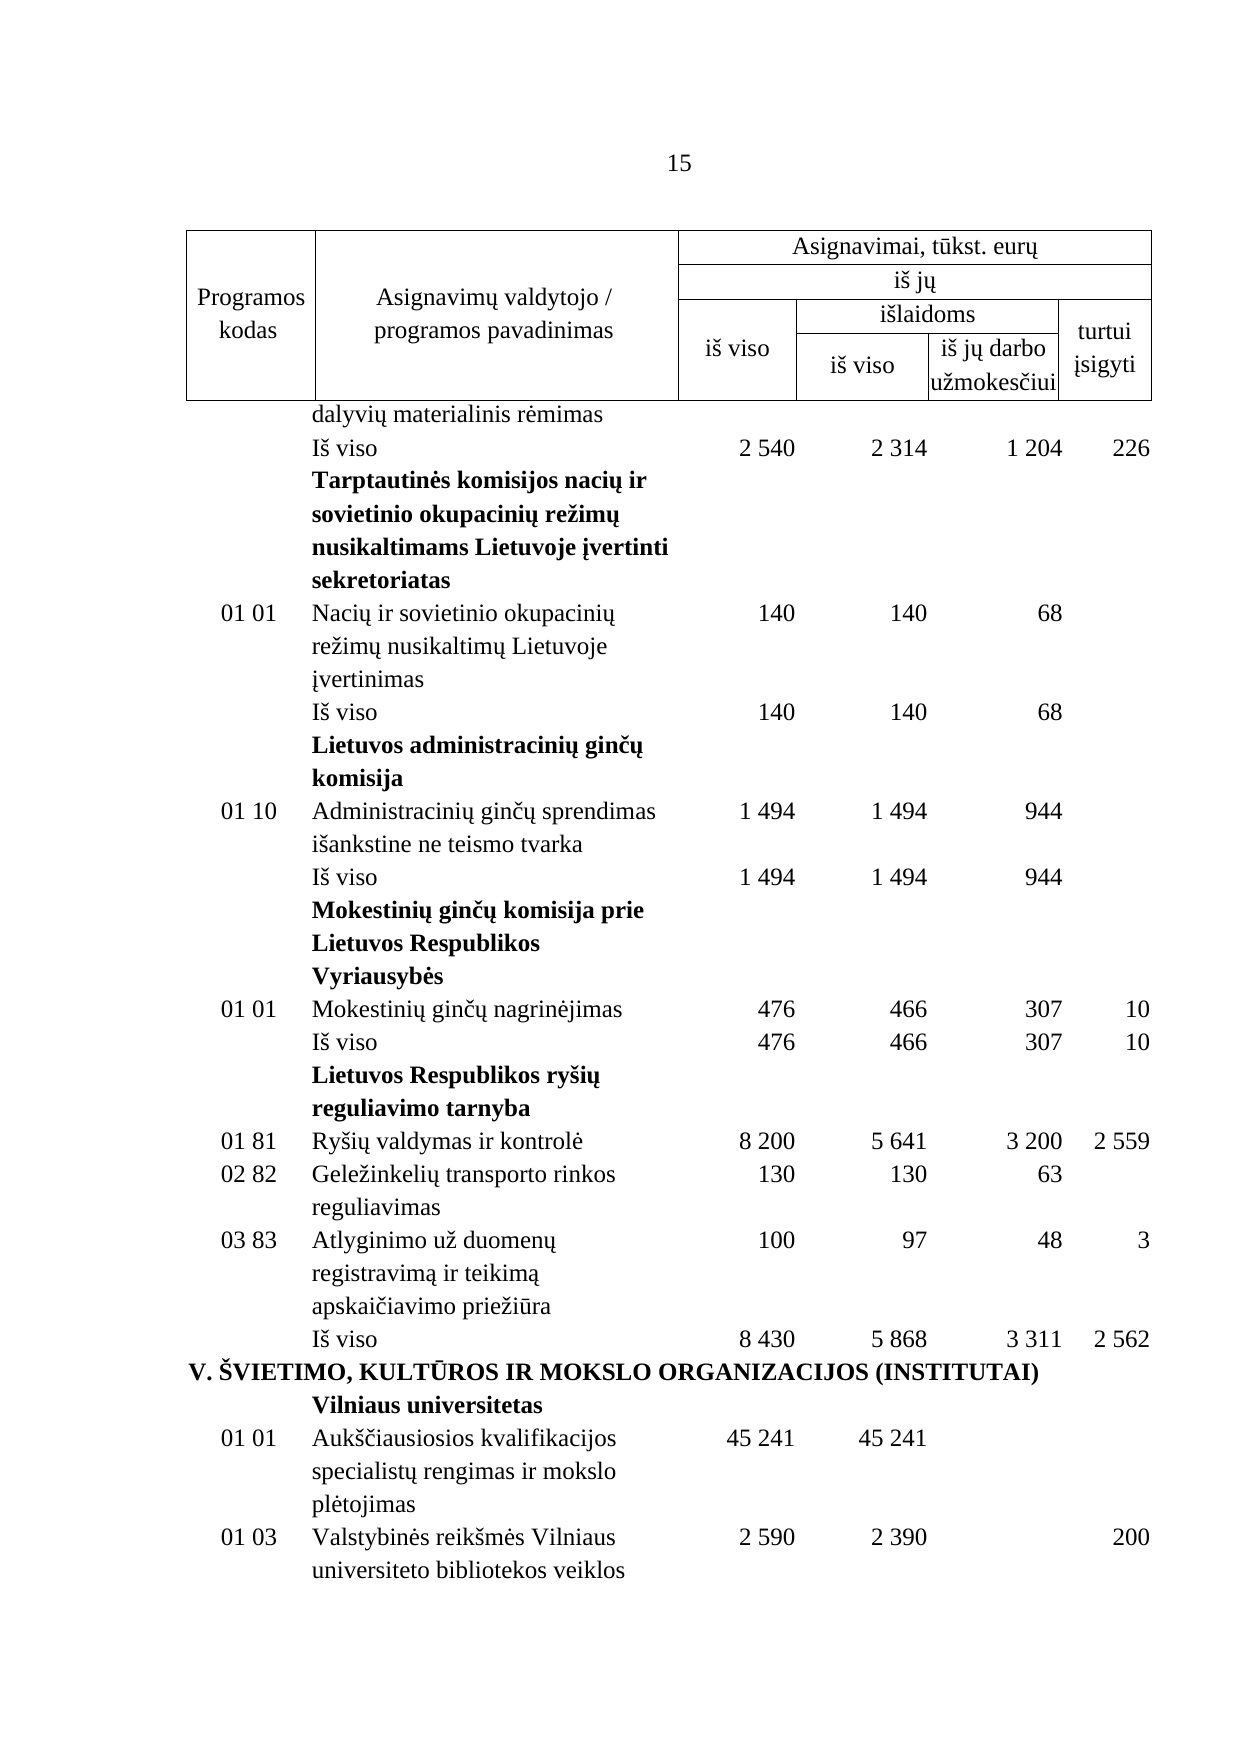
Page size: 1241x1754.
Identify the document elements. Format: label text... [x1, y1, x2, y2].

table_cell 944 [928, 862, 1063, 895]
table_cell [1063, 1060, 1151, 1126]
table_cell [1063, 466, 1151, 598]
table_cell 01 10 [187, 796, 311, 862]
table_cell Nacių ir sovietinio okupacinių režimų nusikaltimų Lietuvoje įvertinimas [311, 598, 678, 697]
table_cell [679, 730, 796, 796]
table_cell Lietuvos Respublikos ryšių reguliavimo tarnyba [311, 1060, 678, 1126]
table_cell 3 200 [928, 1126, 1063, 1159]
table_cell 476 [679, 994, 796, 1027]
table_cell [187, 1060, 311, 1126]
table_cell turtui įsigyti [1059, 300, 1151, 399]
table_cell 307 [928, 1027, 1063, 1060]
table_cell [928, 1060, 1063, 1126]
table_cell [1063, 598, 1151, 697]
table_cell 45 241 [679, 1423, 796, 1522]
table_cell Aukščiausiosios kvalifikacijos specialistų rengimas ir mokslo plėtojimas [311, 1423, 678, 1522]
table_cell 2 559 [1063, 1126, 1151, 1159]
table_cell 1 494 [679, 796, 796, 862]
table_cell 2 390 [796, 1522, 928, 1606]
table_cell 3 [1063, 1225, 1151, 1324]
table_cell 48 [928, 1225, 1063, 1324]
table_cell 1 494 [679, 862, 796, 895]
table_cell Mokestinių ginčų komisija prie Lietuvos Respublikos Vyriausybės [311, 895, 678, 994]
table_cell 8 200 [679, 1126, 796, 1159]
table_cell [187, 1027, 311, 1060]
table_cell Tarptautinės komisijos nacių ir sovietinio okupacinių režimų nusikaltimams Lietuvoje įvertinti sekretoriatas [311, 466, 678, 598]
table_cell [1063, 1357, 1151, 1390]
table_cell [187, 730, 311, 796]
table_cell 5 641 [796, 1126, 928, 1159]
table_cell 130 [679, 1159, 796, 1225]
table_cell [796, 895, 928, 994]
table_cell 140 [796, 598, 928, 697]
table_cell [928, 466, 1063, 598]
table_cell Iš viso [311, 862, 678, 895]
table_cell [928, 1423, 1063, 1522]
table_cell Iš viso [311, 1324, 678, 1357]
table_cell [928, 730, 1063, 796]
table_cell 68 [928, 697, 1063, 730]
table_cell 68 [928, 598, 1063, 697]
table_cell dalyvių materialinis rėmimas [311, 401, 678, 433]
table_cell 476 [679, 1027, 796, 1060]
table_cell Valstybinės reikšmės Vilniaus universiteto bibliotekos veiklos [311, 1522, 678, 1606]
table_cell [187, 895, 311, 994]
table_cell [1063, 401, 1151, 433]
table_header Programos kodas [187, 231, 315, 399]
table_cell V. ŠVIETIMO, KULTŪROS IR MOKSLO ORGANIZACIJOS (INSTITUTAI) [187, 1357, 1063, 1390]
table_cell 97 [796, 1225, 928, 1324]
table_cell 1 204 [928, 433, 1063, 466]
table_cell 2 562 [1063, 1324, 1151, 1357]
table_cell 2 314 [796, 433, 928, 466]
table_cell 2 540 [679, 433, 796, 466]
table_cell Iš viso [311, 697, 678, 730]
table_cell 10 [1063, 1027, 1151, 1060]
table_cell 140 [679, 598, 796, 697]
table_cell 100 [679, 1225, 796, 1324]
table_cell 01 81 [187, 1126, 311, 1159]
table_cell 01 03 [187, 1522, 311, 1606]
table_cell [1063, 1390, 1151, 1423]
table_cell Lietuvos administracinių ginčų komisija [311, 730, 678, 796]
table_cell [187, 401, 311, 433]
table_cell [1063, 1159, 1151, 1225]
table_cell [187, 697, 311, 730]
table_cell [187, 466, 311, 598]
table_cell iš viso [797, 334, 928, 399]
table_cell Vilniaus universitetas [311, 1390, 678, 1423]
table_cell [1063, 862, 1151, 895]
table_cell Atlyginimo už duomenų registravimą ir teikimą apskaičiavimo priežiūra [311, 1225, 678, 1324]
table_cell [187, 1390, 311, 1423]
table_cell iš jų [679, 265, 1151, 298]
table_cell 200 [1063, 1522, 1151, 1606]
table_cell 226 [1063, 433, 1151, 466]
table_cell [1063, 796, 1151, 862]
table_cell [928, 1390, 1063, 1423]
table_cell [796, 401, 928, 433]
table_cell [679, 1390, 796, 1423]
table_cell 2 590 [679, 1522, 796, 1606]
table_cell 1 494 [796, 796, 928, 862]
table_cell [679, 1060, 796, 1126]
table_cell iš jų darbo užmokesčiui [929, 334, 1058, 399]
table_cell [928, 895, 1063, 994]
table_cell [928, 1522, 1063, 1606]
table_cell [1063, 1423, 1151, 1522]
table_cell [796, 1390, 928, 1423]
table_cell Mokestinių ginčų nagrinėjimas [311, 994, 678, 1027]
table_cell [187, 1324, 311, 1357]
table_cell Ryšių valdymas ir kontrolė [311, 1126, 678, 1159]
table_cell [1063, 697, 1151, 730]
table_cell [679, 466, 796, 598]
table_cell 944 [928, 796, 1063, 862]
table_cell 01 01 [187, 1423, 311, 1522]
table_cell Administracinių ginčų sprendimas išankstine ne teismo tvarka [311, 796, 678, 862]
table_cell 01 01 [187, 598, 311, 697]
table_cell 307 [928, 994, 1063, 1027]
table_cell 140 [796, 697, 928, 730]
table_cell 5 868 [796, 1324, 928, 1357]
table_cell 8 430 [679, 1324, 796, 1357]
table_cell iš viso [679, 300, 796, 399]
table_cell [679, 401, 796, 433]
table_cell [187, 862, 311, 895]
table_cell 45 241 [796, 1423, 928, 1522]
table_cell 130 [796, 1159, 928, 1225]
table_header Asignavimai, tūkst. eurų [679, 231, 1151, 264]
table_cell 3 311 [928, 1324, 1063, 1357]
table_cell [187, 433, 311, 466]
table_cell Iš viso [311, 1027, 678, 1060]
table_cell [796, 466, 928, 598]
table_cell [1063, 730, 1151, 796]
table_cell 1 494 [796, 862, 928, 895]
table_cell Geležinkelių transporto rinkos reguliavimas [311, 1159, 678, 1225]
table_cell 01 01 [187, 994, 311, 1027]
table_cell 02 82 [187, 1159, 311, 1225]
table_cell 63 [928, 1159, 1063, 1225]
table_cell [796, 730, 928, 796]
table_cell [1063, 895, 1151, 994]
table_cell Iš viso [311, 433, 678, 466]
table_header Asignavimų valdytojo / programos pavadinimas [316, 231, 678, 399]
table_cell 03 83 [187, 1225, 311, 1324]
table_cell 466 [796, 1027, 928, 1060]
table_cell [928, 401, 1063, 433]
table_cell išlaidoms [797, 300, 1058, 332]
table_cell 10 [1063, 994, 1151, 1027]
table_cell 140 [679, 697, 796, 730]
table_cell 466 [796, 994, 928, 1027]
table_cell [679, 895, 796, 994]
table_cell [796, 1060, 928, 1126]
